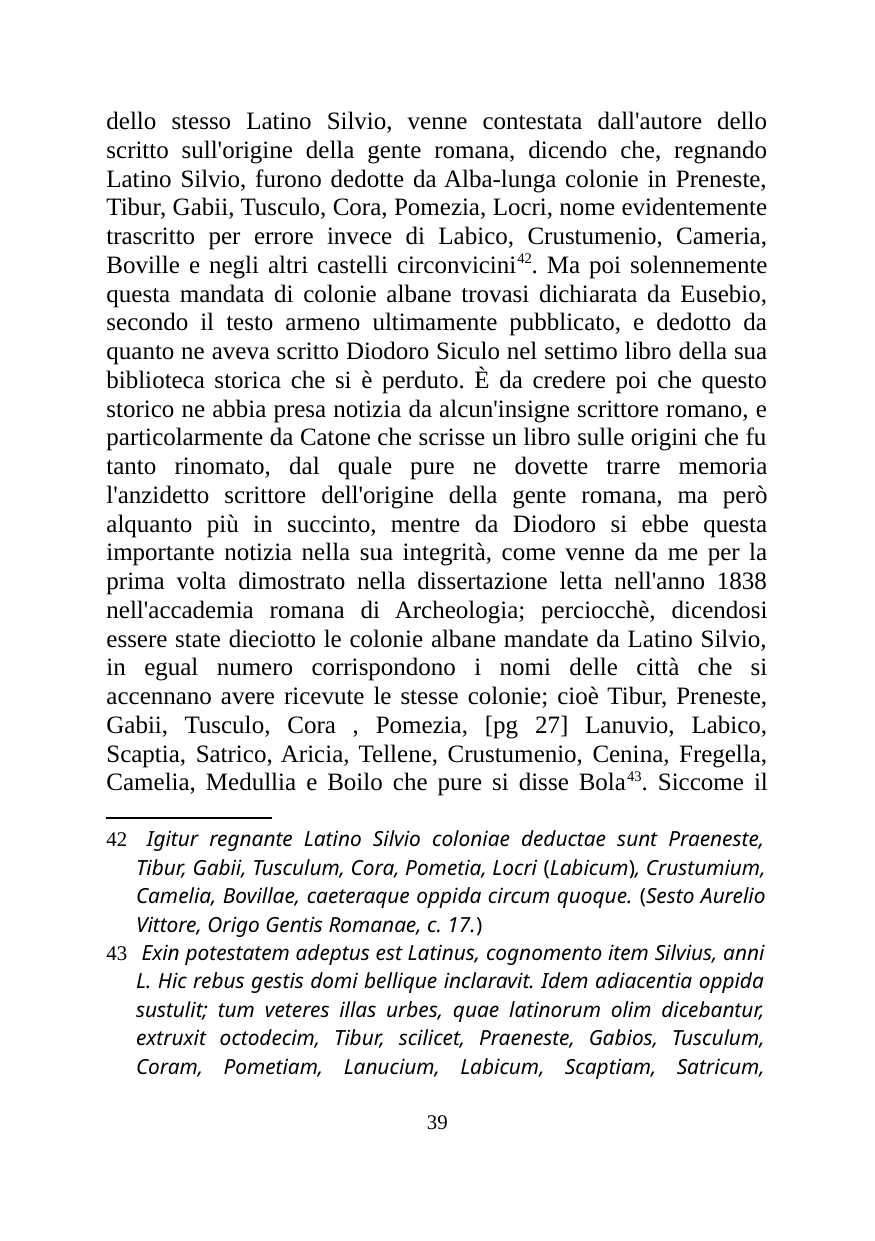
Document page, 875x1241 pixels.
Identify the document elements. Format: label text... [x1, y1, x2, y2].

text Igitur regnante Latino Silvio coloniae deductae sunt Praeneste, Tibur, Gabii, Tusculum, Cora, Pometia, Locri (Labicum), Crustumium, Camelia, Bovillae, caeteraque oppida circum quoque. (Sesto Aurelio Vittore, Origo Gentis Romanae, c. 17.) [106, 824, 768, 938]
text Colla costruzione delle mura telegonie si venne a costituire il Tusculo in forma di città, ed in essa, per la sicurezza dello stesso munimento, dovette accrescersi la popolazione. Essa si reggeva evidentemente da per se con quelle poche [pg 26] leggi che erano state stabilite dal suo fondatore senza collegarsi con alcuna delle città circonvicine; perciocchè nulla più si conosce intorno questo stabilimento. Si dovettero però impiegare diversi anni nel portare a compimento la stessa costruzione delle mura; perchè esse, componendo una ragguardevole opera, ed essendo scarso il numero degli operaj, come era scarso quello della popolazione, potè compiersi soltanto in lungo spazio di tempo. Dopo la morte di Telegono rimase il Tusculo evidentemente senza alcun capo distinto per nome e per cognizioni che ne reggesse lo stabilimento, e dovette esso perdere alquanto nel progresso di quell'incivilimento e di quella prosperità che ebbe principio sotto di lui; percui allorquando Latino Silvio assunse il governo di Alba-lunga, tra le diverse colonie spedite nelle circonvicine città, si annovera pure il Tusculo. E siccome il regno di Latino Silvio accadde dopo di aver regnato Ascanio per trentotto anni, Silvio fratello di lui per anni ventinove, ed Enea Silvio per anni trentuno, o sieno insieme anni centocinque dopo la fondazione di Alba-lunga, come si deduce da Livio, da Dionisio e da altri scrittori antichi che ci trasmisero con molta accuratezza la genealogia dei re latini di questa insigne città; così dovettero trascorrere dalla fondazione del Tusculo al cominciamento del regno di Latino Silvio anni ottantasette, perciocchè abbiamo veduto essersi essa fissata circa anni dieciotto dopo la fondazione di Alba-lunga. La mandata della colonia albana nel Tusculo, che dovette farsi solo nel lungo regno degli anni cinquantuno tenuto dello stesso Latino Silvio, venne contestata dall'autore dello scritto sull'origine della gente romana, dicendo che, regnando Latino Silvio, furono dedotte da Alba-lunga colonie in Preneste, Tibur, Gabii, Tusculo, Cora, Pomezia, Locri, nome evidentemente trascritto per errore invece di Labico, Crustumenio, Cameria, Boville e negli altri castelli circonvicini. Ma poi solennemente questa mandata di colonie albane trovasi dichiarata da Eusebio, secondo il testo armeno ultimamente pubblicato, e dedotto da quanto ne aveva scritto Diodoro Siculo nel settimo libro della sua biblioteca storica che si è perduto. È da credere poi che questo storico ne abbia presa notizia da alcun'insigne scrittore romano, e particolarmente da Catone che scrisse un libro sulle origini che fu tanto rinomato, dal quale pure ne dovette trarre memoria l'anzidetto scrittore dell'origine della gente romana, ma però alquanto più in succinto, mentre da Diodoro si ebbe questa importante notizia nella sua integrità, come venne da me per la prima volta dimostrato nella dissertazione letta nell'anno 1838 nell'accademia romana di Archeologia; perciocchè, dicendosi essere state dieciotto le colonie albane mandate da Latino Silvio, in egual numero corrispondono i nomi delle città che si accennano avere ricevute le stesse colonie; cioè Tibur, Preneste, Gabii, Tusculo, Cora , Pomezia, [pg 27] Lanuvio, Labico, Scaptia, Satrico, Aricia, Tellene, Crustumenio, Cenina, Fregella, Camelia, Medullia e Boilo che pure si disse Bola. Siccome il Tusculo, sì nell'una sì nell'altra esposizione, si annovera per la quarta città in cui furono mandate le dieciotto anzidette colonie; così è da credere che quella del Tusculo venisse inviata nei primi anni del regno di Latino, ossia circa cento anni dopo lo stabilimento fatto da Telegono. Con quest'avvenimento ottenne il Tusculo di entrare nella lega latina sì rinomata, nella quale figurava come città capitale Alba-lunga, mentre per l'avanti si reggeva indipendentemente da alcuna unione. Non però è da credere che colla stessa mandata della colonia albana venisse nel Tusculo aumentata ragguardevolmente la popolazione; perciocchè già ho dimostrato nella sopraindicata mia opera sulla storia della Campagna romana che le colonie albane erano composte di un piccol numero di uomini, come più palesemente si contesta da quella che si stabilì in Roma, la quale compì il numero delle trenta colonie albane, e come si conosce sì dalla non ragguardevole grandezza della stessa Alba-lunga, dalla quale esse tutte si dedussero, sì dalla piccolezza degli altri stabilimenti in cui furono fissati; ma bensì ebbero per iscopo siffatte spedizioni di convalidare la unione coi popoli del vetusto Lazio. I suddetti più antichi stabilimenti si denotavano con il nome di prischi latini per distinguerli da quei che si fissarono dopo la fondazione di Roma. Unendosi così il Tusculo alla lega latina dovette seguire le stesse vicende delle altre città del Lazio per sino a tanto che non venne fondata Roma, ossia per circa altri tre secoli senza che nulla si conosca con certezza essere accaduto di alcun riguardo. Però in tale periodo di tempo, per la sua vicinanza alla città capitale, e per la fortezza del luogo in cui venne fondato, dovette il Tusculo vieppiù fortificarsi ed accrescere in esso la popolazione. Nello stesso periodo di tempo è da credere che si ricercassero quei commodi e quelle cose che erano di prima necessità al mantenimento della crescente popolazione. Siccome la città primitiva trovavasi posta sulla indicata sommità maggiore del colle, ove non si aveva certamente alcuna quantità di acqua di sorgente, nè era facile ottenerla collo scavamento di pozzi, perchè si sarebbero questi dovuti protrarre con difficile e lungo lavoro a molta profondità entro il duro [pg 28] masso della pietra di cui è lo stesso monte formato; così s'impresero ad allacciare alcune filtrazioni che gemevano a piedi del lato settentrionale di quel piano sottoposto alla stessa sommità in cui venne poscia protratta la città. Quelle sorgenti di acqua furono raccolte entro una botte costrutta di pietra con copertura disposta a strati orizzontali in modo assai simile a quello impiegato nelle strutture che solo si trovano praticate anteriormente alla introduzione in questi paesi del metodo di voltare le arcuazioni con pietre cuneate e dirette al centro; perciò si considera questo monumento per uno dei principali che ci rimangono di quel genere di struttura, e serve di chiaro documento per dimostrare essere stata l'opera dell'allacciamento delle indicate sorgenti impresa a farsi sino da questi primi tempi ora considerati. Posteriormente poi, volendosi accrescere l'acqua nella stessa botte, si traforarono nelle viscere del monte diversi bracci di cuniculi che vennero protratti sino al piede delle mura della primitiva città. [106, 106, 768, 796]
text Exin potestatem adeptus est Latinus, cognomento item Silvius, anni L. Hic rebus gestis domi bellique inclaravit. Idem adiacentia oppida sustulit; tum veteres illas urbes, quae latinorum olim dicebantur, extruxit octodecim, Tibur, scilicet, Praeneste, Gabios, Tusculum, Coram, Pometiam, Lanucium, Labicum, Scaptiam, Satricum, [106, 938, 768, 1080]
